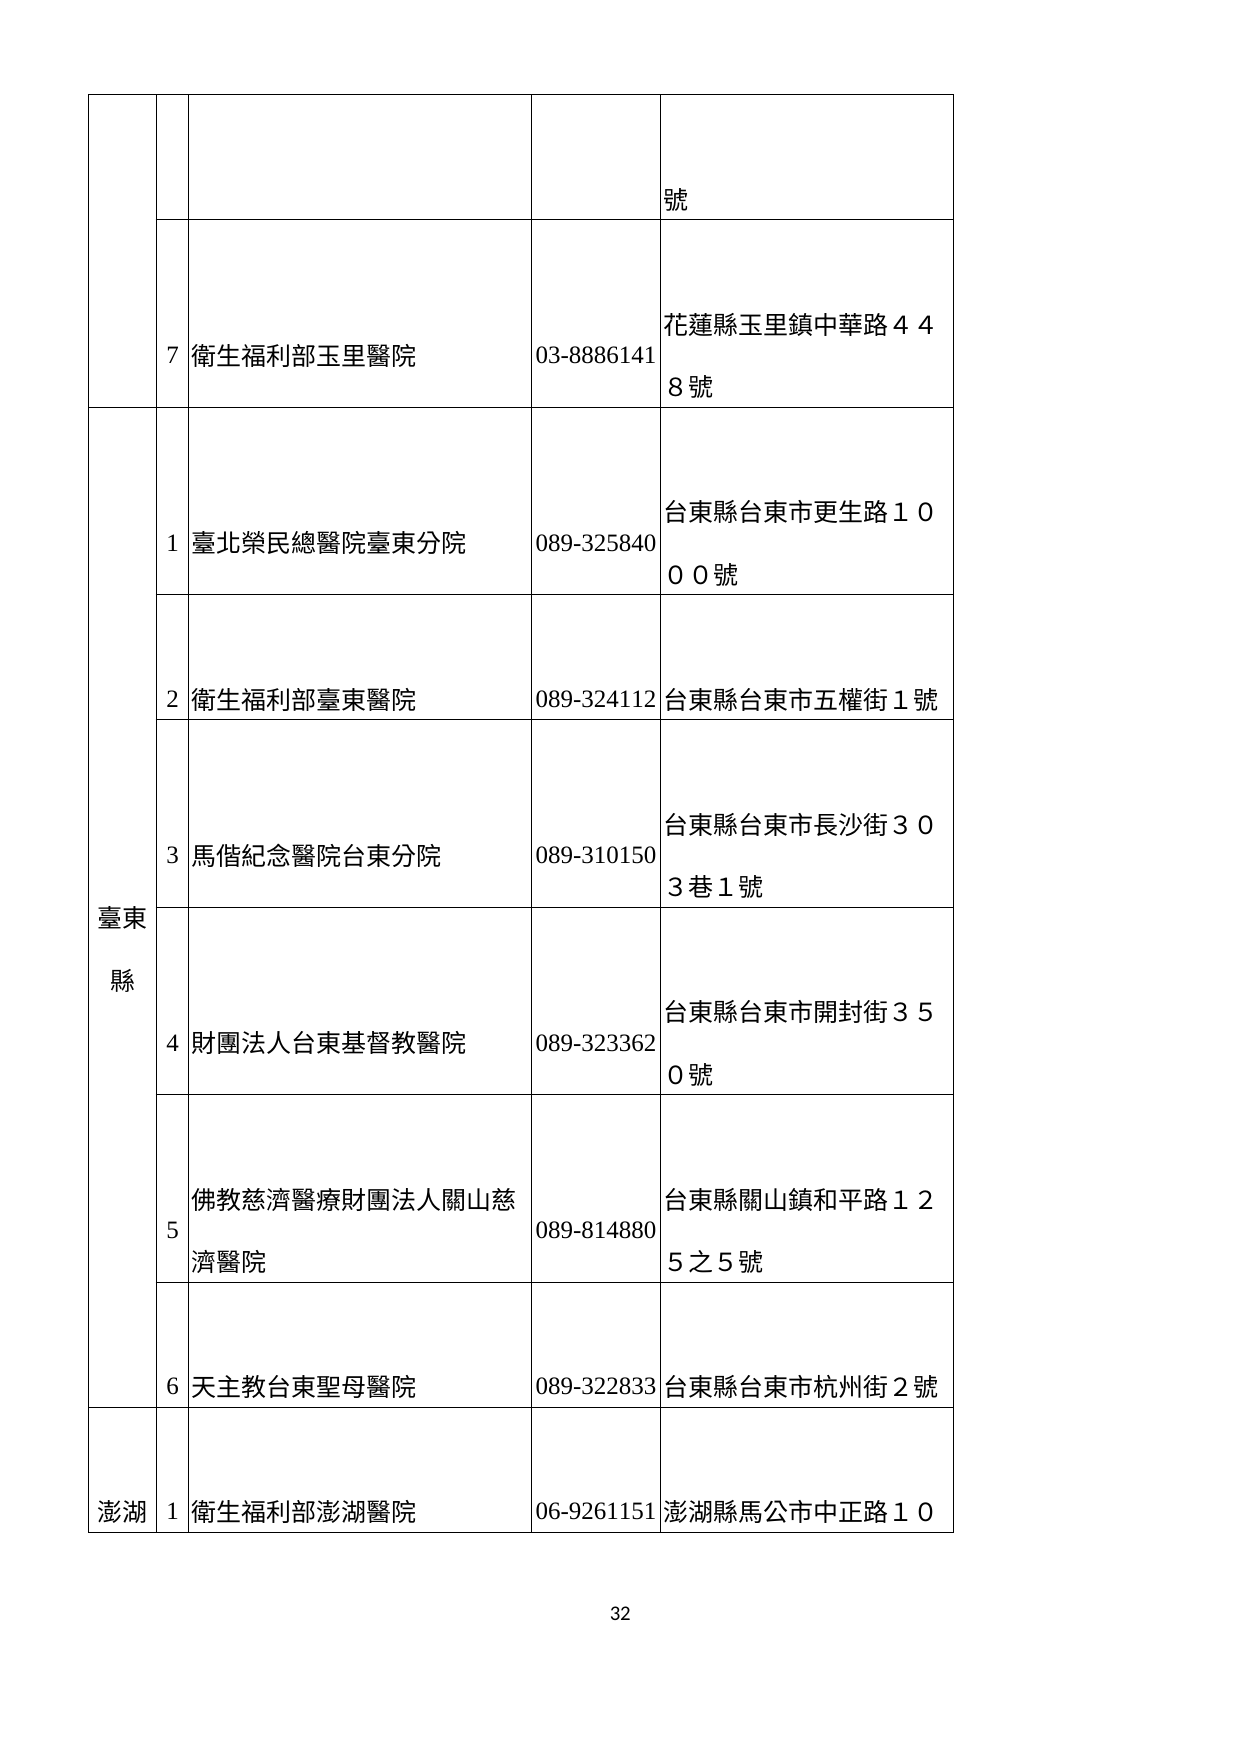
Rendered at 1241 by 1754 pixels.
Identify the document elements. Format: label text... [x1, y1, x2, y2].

table_cell 089-322833 [532, 1283, 660, 1407]
table_cell 4 [157, 908, 188, 1094]
table_cell 衛生福利部澎湖醫院 [189, 1408, 531, 1532]
table_cell 台東縣關山鎮和平路１２５之５號 [661, 1095, 953, 1282]
table_cell 衛生福利部玉里醫院 [189, 220, 531, 407]
table_cell 號 [661, 95, 953, 219]
table_cell 6 [157, 1283, 188, 1407]
table_cell 3 [157, 720, 188, 907]
table_cell 台東縣台東市開封街３５０號 [661, 908, 953, 1094]
table_cell 花蓮縣玉里鎮中華路４４８號 [661, 220, 953, 407]
table_cell 7 [157, 220, 188, 407]
table_cell 2 [157, 595, 188, 719]
table_cell 03-8886141 [532, 220, 660, 407]
table_cell [157, 95, 188, 219]
table_cell 澎湖 [89, 1408, 156, 1532]
table_cell 財團法人台東基督教醫院 [189, 908, 531, 1094]
table_cell 佛教慈濟醫療財團法人關山慈濟醫院 [189, 1095, 531, 1282]
table_cell 臺東縣 [89, 408, 156, 1407]
table_cell [189, 95, 531, 219]
table_cell 06-9261151 [532, 1408, 660, 1532]
table_cell 台東縣台東市更生路１０００號 [661, 408, 953, 594]
table_cell 台東縣台東市杭州街２號 [661, 1283, 953, 1407]
table_cell [89, 95, 156, 407]
table_cell 臺北榮民總醫院臺東分院 [189, 408, 531, 594]
table_cell 5 [157, 1095, 188, 1282]
table_cell 衛生福利部臺東醫院 [189, 595, 531, 719]
table_cell 台東縣台東市長沙街３０３巷１號 [661, 720, 953, 907]
table_cell 089-310150 [532, 720, 660, 907]
table_cell [532, 95, 660, 219]
table_cell 089-814880 [532, 1095, 660, 1282]
table_cell 澎湖縣馬公市中正路１０ [661, 1408, 953, 1532]
table_cell 1 [157, 408, 188, 594]
table_cell 馬偕紀念醫院台東分院 [189, 720, 531, 907]
table_cell 天主教台東聖母醫院 [189, 1283, 531, 1407]
table_cell 089-323362 [532, 908, 660, 1094]
table_cell 1 [157, 1408, 188, 1532]
table_cell 089-324112 [532, 595, 660, 719]
table_cell 089-325840 [532, 408, 660, 594]
table_cell 台東縣台東市五權街１號 [661, 595, 953, 719]
